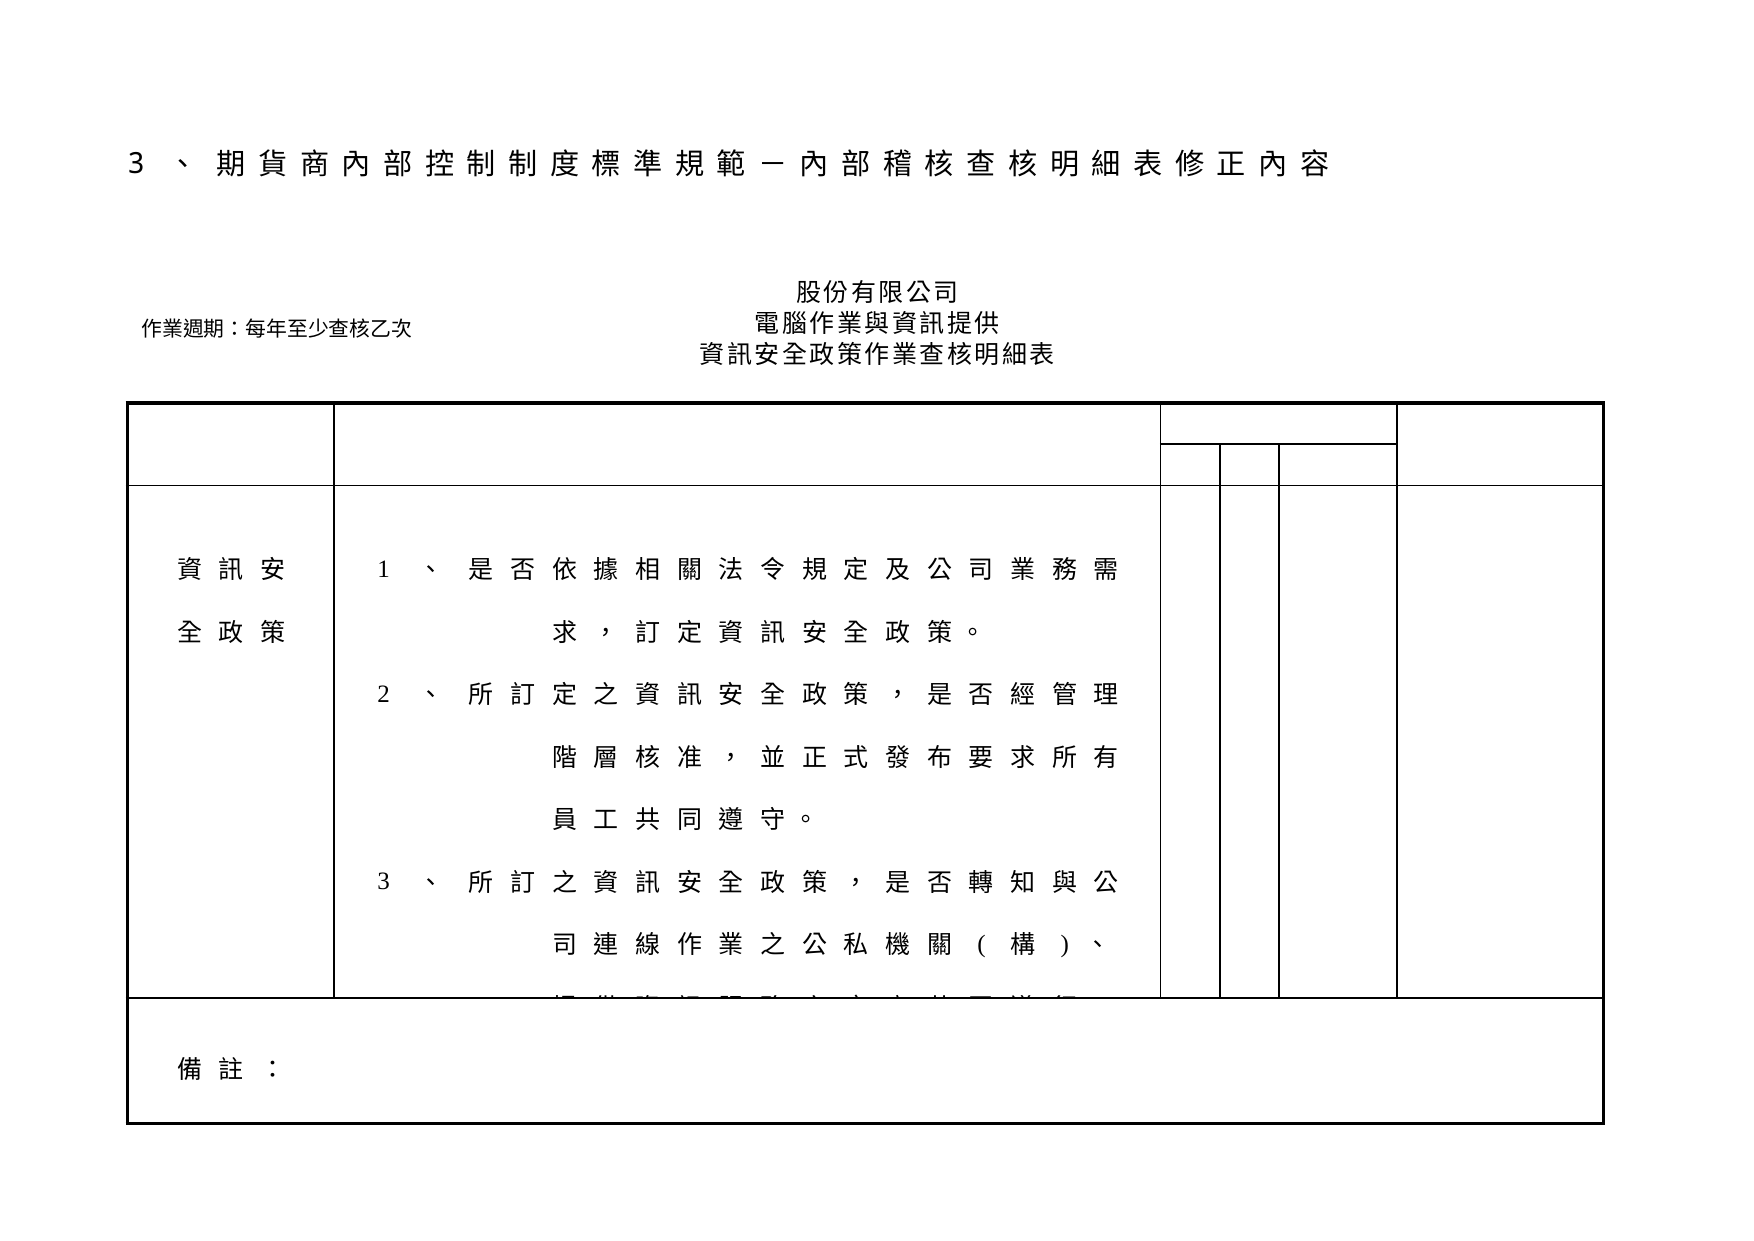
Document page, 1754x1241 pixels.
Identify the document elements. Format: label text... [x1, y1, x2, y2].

table_cell [1221, 486, 1278, 997]
table_cell 是 [1161, 445, 1219, 485]
list 期貨商內部控制制度標準規範－內部稽核查核明細表修正內容 [127, 89, 1627, 214]
table_cell 備註： [129, 999, 1602, 1122]
text 電腦作業與資訊提供 [544, 308, 1627, 339]
table_header 查核結果 [1161, 405, 1396, 443]
table_cell [1280, 486, 1396, 997]
table_cell 否 [1221, 445, 1278, 485]
table_header 項目 [129, 405, 333, 485]
text 電腦作業與資訊提供 [127, 308, 135, 339]
table_header 查核程序 [335, 405, 1160, 485]
text 資訊安全政策作業查核明細表 [544, 339, 1627, 370]
table_header 底稿索引 [1398, 405, 1602, 485]
text 電腦作業與資訊提供 [144, 314, 535, 339]
table_cell 不適用 [1280, 445, 1396, 485]
text [144, 339, 535, 362]
table_cell 資訊安全政策 [129, 486, 333, 997]
table_cell [1161, 486, 1219, 997]
text 股份有限公司 [127, 276, 1627, 308]
table_cell [1398, 486, 1602, 997]
table_cell 是否依據相關法令規定及公司業務需求，訂定資訊安全政策。 所訂定之資訊安全政策，是否經管理階層核准，並正式發布要求所有員工共同遵守。 所訂之資訊安全政策，是否轉知與公司連線作業之公私機關(構)、提供資訊服務之廠商共同遵行。 訂定之資訊安全政策，是否至少每年評估乙次，並留存相關紀錄。 公司每年是否將前一年度資訊安全整體執行情形，由負責資訊安全之最高主管與董事長、總經理、稽核主管聯名出具資訊安全整體執行情形聲明書，並提報董事會通過，於會計年度終了後三個月內將該聲明書內容揭露於主管機關指定之申報網站。 [335, 486, 1160, 997]
